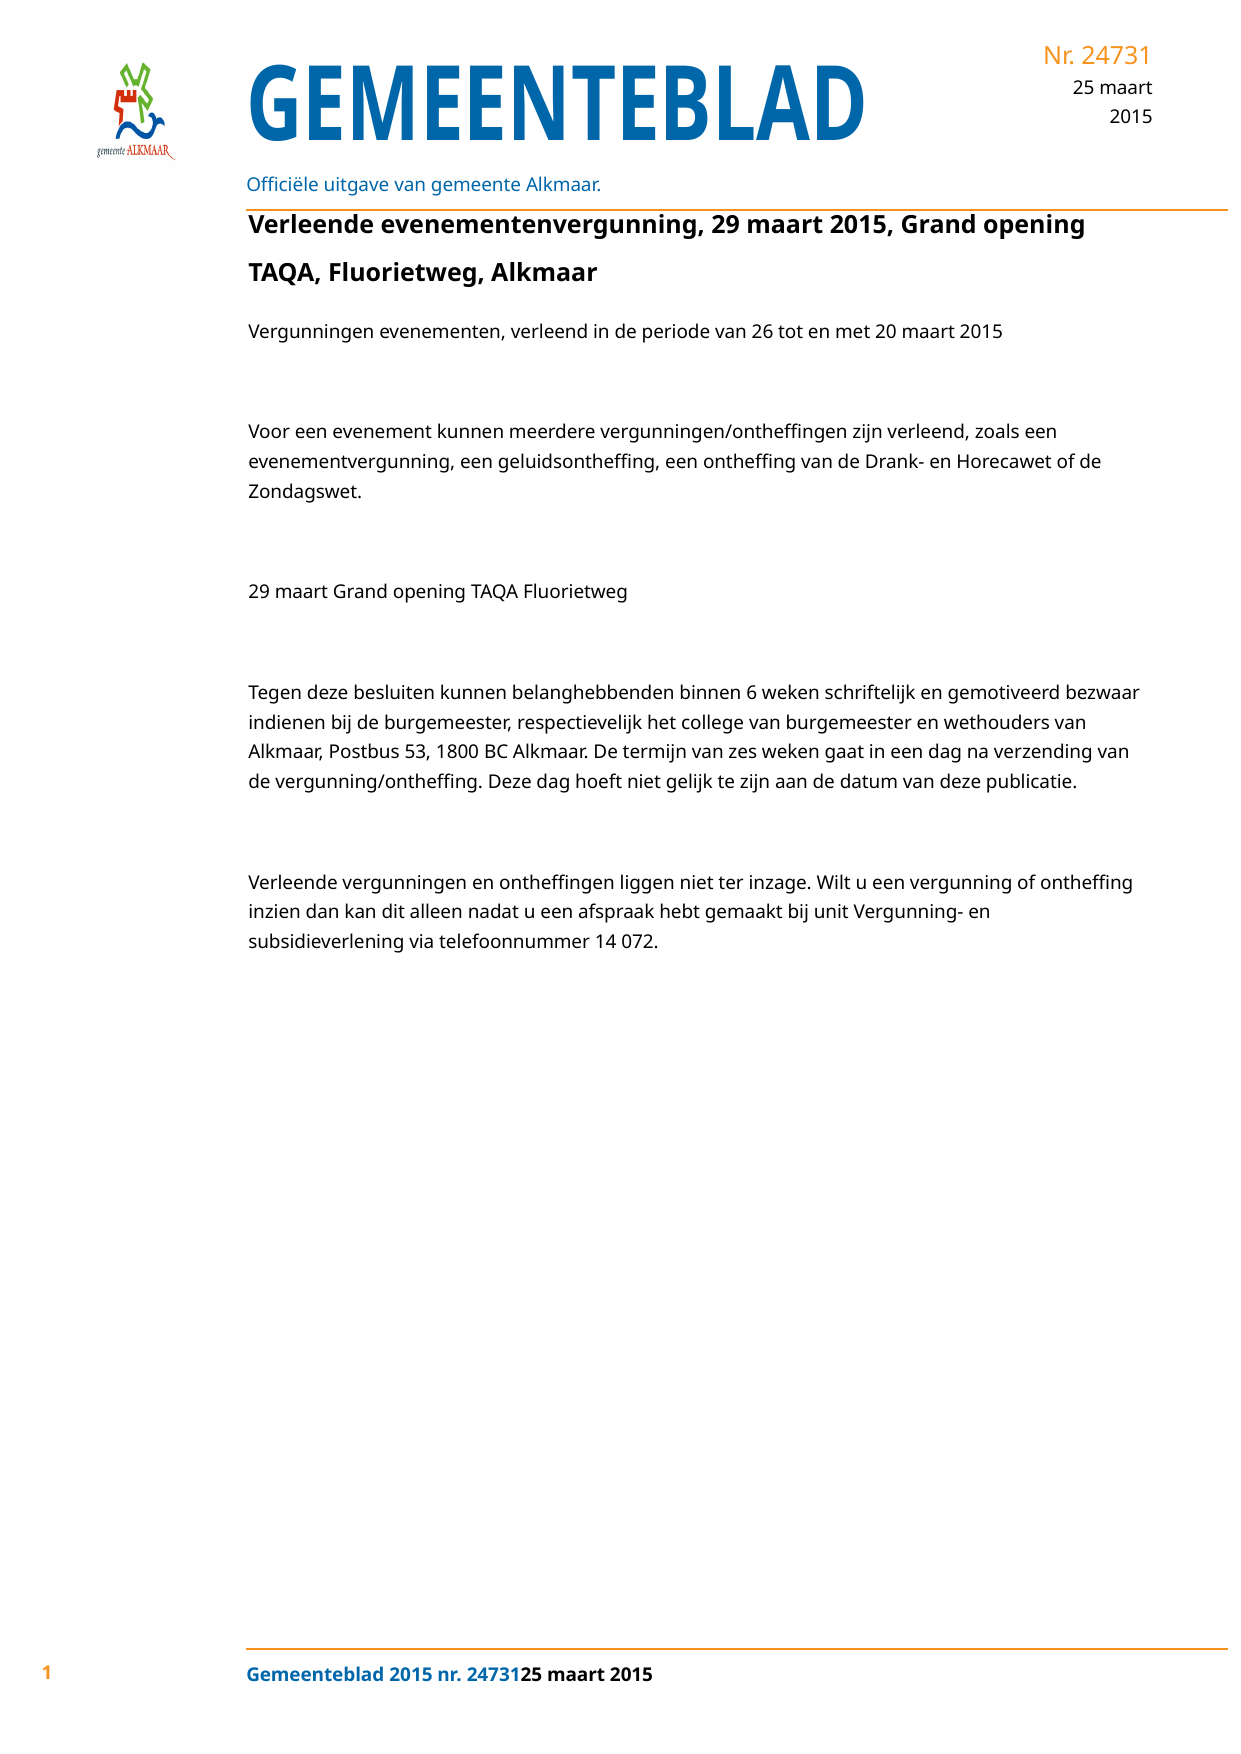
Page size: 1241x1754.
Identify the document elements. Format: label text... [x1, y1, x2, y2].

text Voor een evenement kunnen meerdere vergunningen/ontheffingen zijn verleend, zoals een evenementvergunning, een geluidsontheffing, een ontheffing van de Drank- en Horecawet of de Zondagswet. [248, 419, 1152, 504]
text Vergunningen evenementen, verleend in de periode van 26 tot en met 20 maart 2015 [248, 318, 1152, 344]
text Verleende vergunningen en ontheffingen liggen niet ter inzage. Wilt u een vergunning of ontheffing inzien dan kan dit alleen nadat u een afspraak hebt gemaakt bij unit Vergunning- en subsidieverlening via telefoonnummer 14 072. [248, 869, 1152, 954]
text Verleende evenementenvergunning, 29 maart 2015, Grand opening TAQA, Fluorietweg, Alkmaar [248, 211, 1152, 288]
picture [41, 47, 231, 172]
text Tegen deze besluiten kunnen belanghebbenden binnen 6 weken schriftelijk en gemotiveerd bezwaar indienen bij de burgemeester, respectievelijk het college van burgemeester en wethouders van Alkmaar, Postbus 53, 1800 BC Alkmaar. De termijn van zes weken gaat in een dag na verzending van de vergunning/ontheffing. Deze dag hoeft niet gelijk te zijn aan de datum van deze publicatie. [248, 679, 1152, 794]
text 29 maart Grand opening TAQA Fluorietweg [248, 579, 1152, 604]
